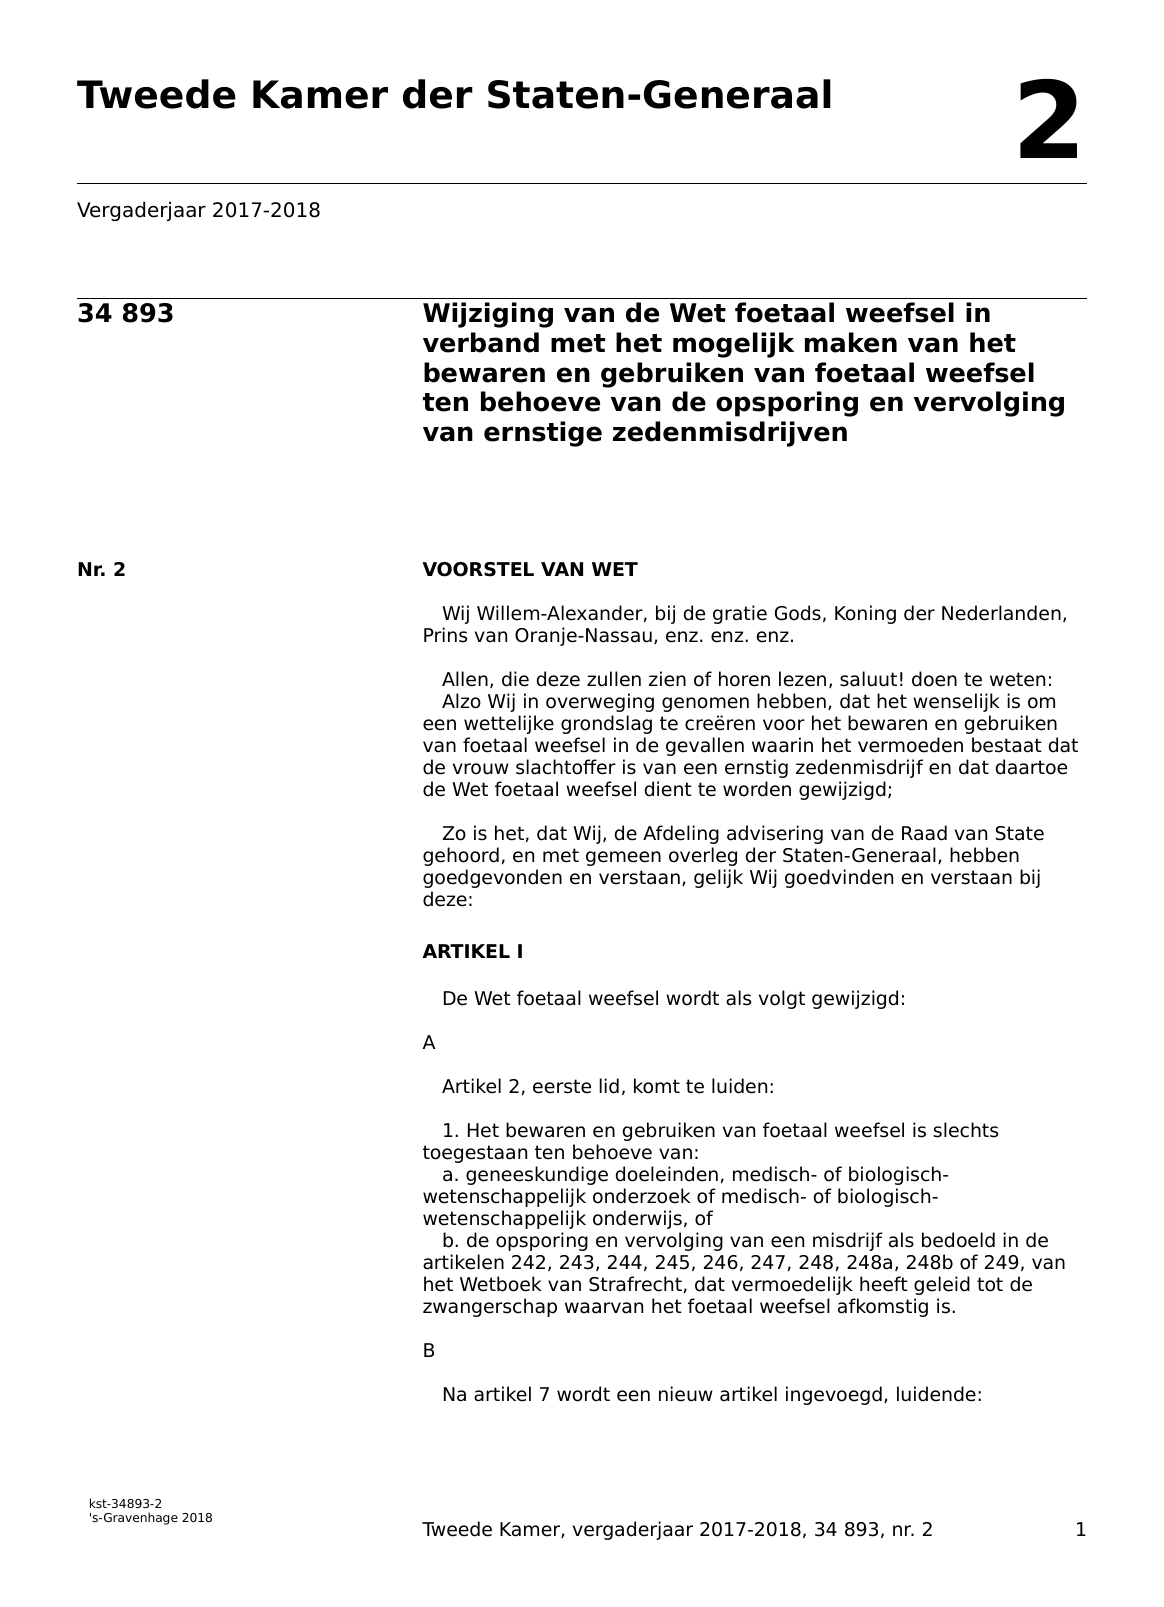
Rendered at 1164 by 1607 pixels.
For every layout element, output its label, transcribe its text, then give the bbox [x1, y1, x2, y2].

text 1. Het bewaren en gebruiken van foetaal weefsel is slechts toegestaan ten behoeve van: [422, 1120, 1087, 1164]
text Zo is het, dat Wij, de Afdeling advisering van de Raad van State gehoord, en met gemeen overleg der Staten-Generaal, hebben goedgevonden en verstaan, gelijk Wij goedvinden en verstaan bij deze: [422, 823, 1087, 911]
subtitle Nr. 2 VOORSTEL VAN WET [77, 558, 1087, 580]
text A [422, 1032, 1087, 1054]
text De Wet foetaal weefsel wordt als volgt gewijzigd: [422, 988, 1087, 1010]
text Allen, die deze zullen zien of horen lezen, saluut! doen te weten: [422, 669, 1087, 691]
text a. geneeskundige doeleinden, medisch- of biologisch-wetenschappelijk onderzoek of medisch- of biologisch-wetenschappelijk onderwijs, of [422, 1164, 1087, 1230]
text Artikel 2, eerste lid, komt te luiden: [422, 1076, 1087, 1098]
subtitle ARTIKEL I [422, 941, 1087, 963]
table_header Tweede Kamer der Staten-Generaal [77, 59, 886, 183]
text kst-34893-2 [88, 1497, 323, 1511]
table_cell Vergaderjaar 2017-2018 [77, 184, 1087, 298]
text B [422, 1340, 1087, 1362]
text Wij Willem-Alexander, bij de gratie Gods, Koning der Nederlanden, Prins van Oranje-Nassau, enz. enz. enz. [422, 603, 1087, 647]
text Na artikel 7 wordt een nieuw artikel ingevoegd, luidende: [422, 1384, 1087, 1406]
table_header 2 [886, 59, 1087, 183]
text b. de opsporing en vervolging van een misdrijf als bedoeld in de artikelen 242, 243, 244, 245, 246, 247, 248, 248a, 248b of 249, van het Wetboek van Strafrecht, dat vermoedelijk heeft geleid tot de zwangerschap waarvan het foetaal weefsel afkomstig is. [422, 1230, 1087, 1318]
subtitle 34 893 Wijziging van de Wet foetaal weefsel in verband met het mogelijk maken van het bewaren en gebruiken van foetaal weefsel ten behoeve van de opsporing en vervolging van ernstige zedenmisdrijven [77, 299, 1087, 447]
text Alzo Wij in overweging genomen hebben, dat het wenselijk is om een wettelijke grondslag te creëren voor het bewaren en gebruiken van foetaal weefsel in de gevallen waarin het vermoeden bestaat dat de vrouw slachtoffer is van een ernstig zedenmisdrijf en dat daartoe de Wet foetaal weefsel dient te worden gewijzigd; [422, 691, 1087, 801]
text 's-Gravenhage 2018 [88, 1511, 323, 1525]
